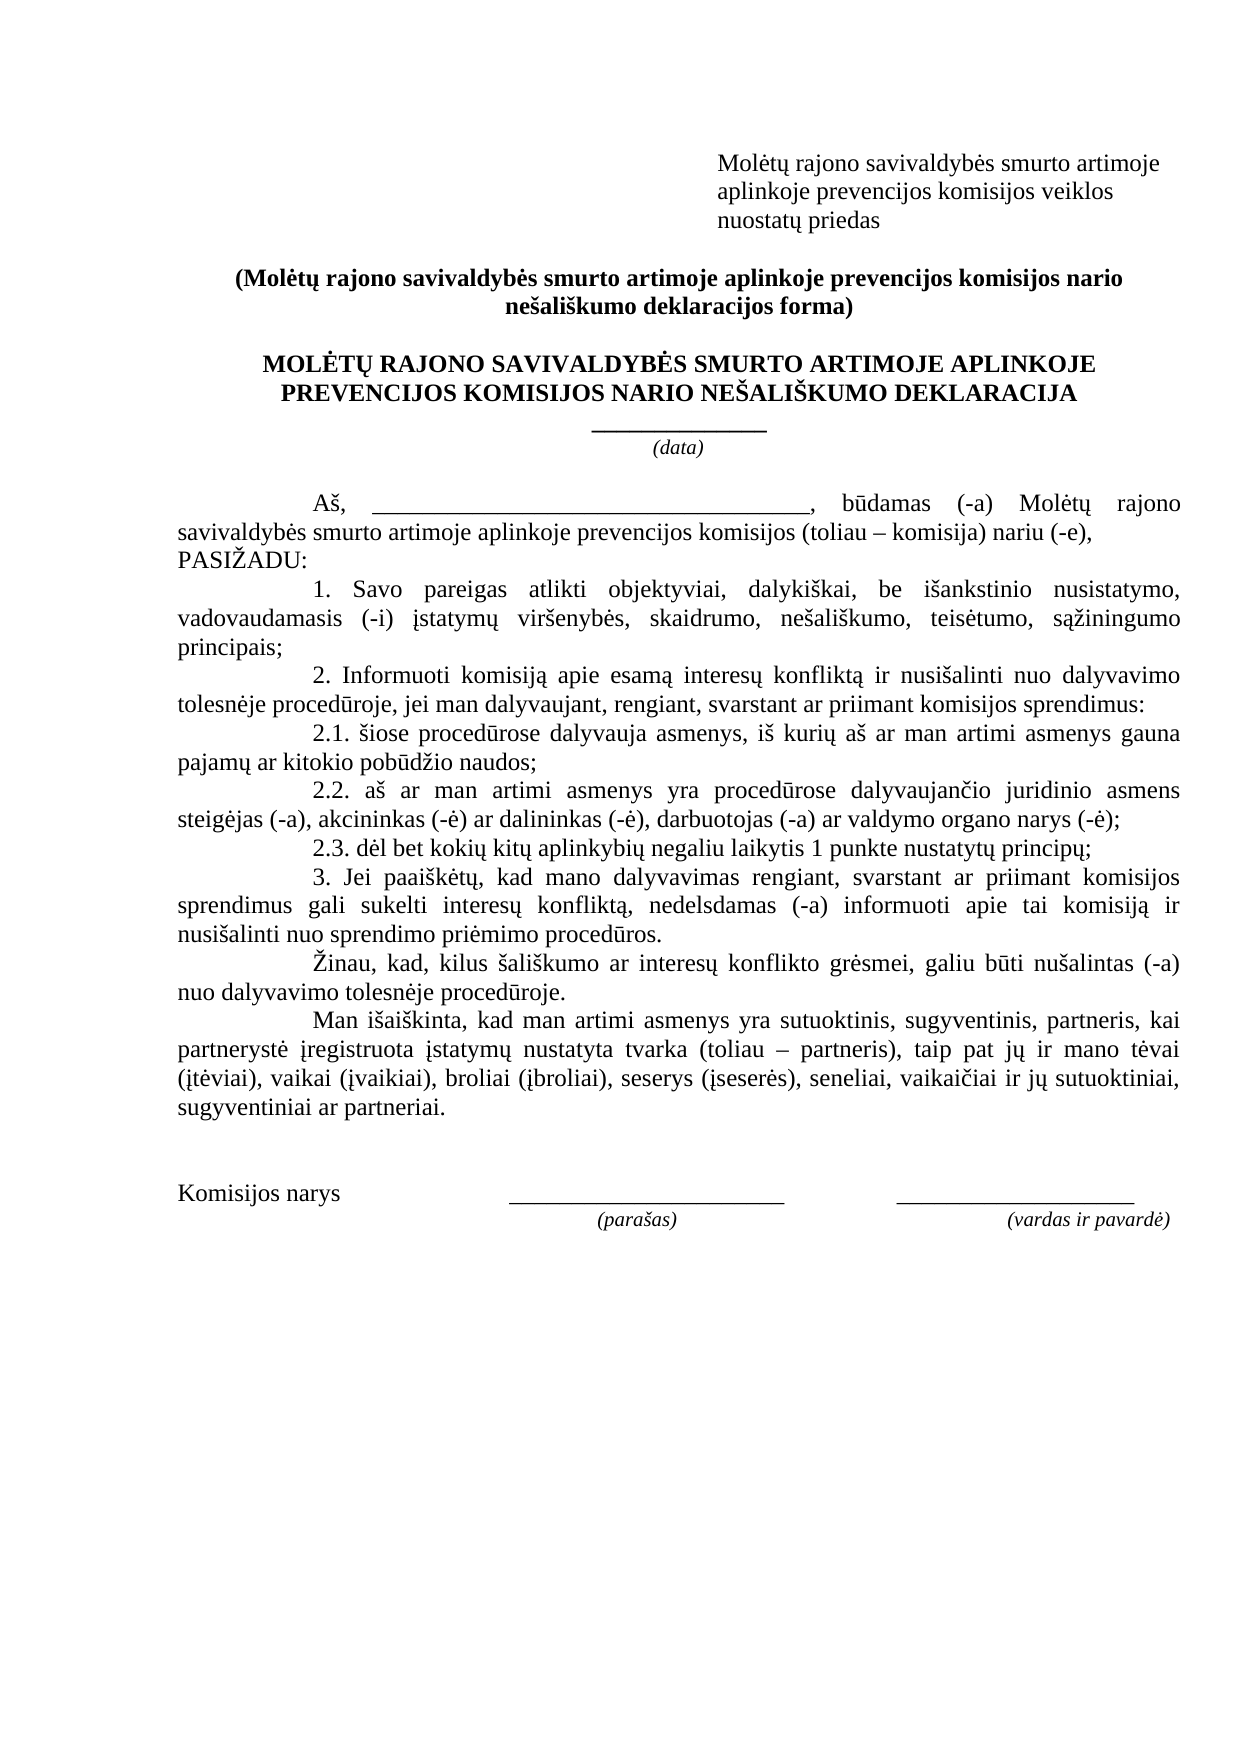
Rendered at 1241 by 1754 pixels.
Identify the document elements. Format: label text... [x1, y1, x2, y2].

text Aš, ___________________________________, būdamas (-a) Molėtų rajono savivaldybės smurto artimoje aplinkoje prevencijos komisijos (toliau – komisija) nariu (-e), [177, 488, 1181, 545]
text aplinkoje prevencijos komisijos veiklos [717, 176, 1181, 205]
text Žinau, kad, kilus šališkumo ar interesų konflikto grėsmei, galiu būti nušalintas (-a) nuo dalyvavimo tolesnėje procedūroje. [177, 948, 1181, 1005]
text 2.2. aš ar man artimi asmenys yra procedūrose dalyvaujančio juridinio asmens steigėjas (-a), akcininkas (-ė) ar dalininkas (-ė), darbuotojas (-a) ar valdymo organo narys (-ė); [177, 775, 1181, 833]
text 2.3. dėl bet kokių kitų aplinkybių negaliu laikytis 1 punkte nustatytų principų; [177, 833, 1181, 862]
text 3. Jei paaiškėtų, kad mano dalyvavimas rengiant, svarstant ar priimant komisijos sprendimus gali sukelti interesų konfliktą, nedelsdamas (-a) informuoti apie tai komisiją ir nusišalinti nuo sprendimo priėmimo procedūros. [177, 862, 1181, 948]
text 2. Informuoti komisiją apie esamą interesų konfliktą ir nusišalinti nuo dalyvavimo tolesnėje procedūroje, jei man dalyvaujant, rengiant, svarstant ar priimant komisijos sprendimus: [177, 660, 1181, 718]
text (Molėtų rajono savivaldybės smurto artimoje aplinkoje prevencijos komisijos nario nešališkumo deklaracijos forma) [177, 263, 1181, 320]
text PASIŽADU: [177, 545, 1181, 574]
text 2.1. šiose procedūrose dalyvauja asmenys, iš kurių aš ar man artimi asmenys gauna pajamų ar kitokio pobūdžio naudos; [177, 718, 1181, 775]
text Molėtų rajono savivaldybės smurto artimoje [717, 148, 1181, 176]
text ______________ [177, 406, 1181, 435]
text Man išaiškinta, kad man artimi asmenys yra sutuoktinis, sugyventinis, partneris, kai partnerystė įregistruota įstatymų nustatyta tvarka (toliau – partneris), taip pat jų ir mano tėvai (įtėviai), vaikai (įvaikiai), broliai (įbroliai), seserys (įseserės), seneliai, vaikaičiai ir jų sutuoktiniai, sugyventiniai ar partneriai. [177, 1005, 1181, 1120]
text 1. Savo pareigas atlikti objektyviai, dalykiškai, be išankstinio nusistatymo, vadovaudamasis (-i) įstatymų viršenybės, skaidrumo, nešališkumo, teisėtumo, sąžiningumo principais; [177, 574, 1181, 660]
text (data) [177, 435, 1181, 459]
text nuostatų priedas [717, 205, 1181, 234]
text MOLĖTŲ RAJONO SAVIVALDYBĖS SMURTO ARTIMOJE APLINKOJE PREVENCIJOS KOMISIJOS NARIO NEŠALIŠKUMO DEKLARACIJA [177, 349, 1181, 406]
text Komisijos narys ______________________ ___________________ [177, 1178, 1181, 1207]
text (parašas) (vardas ir pavardė) [177, 1207, 1181, 1231]
